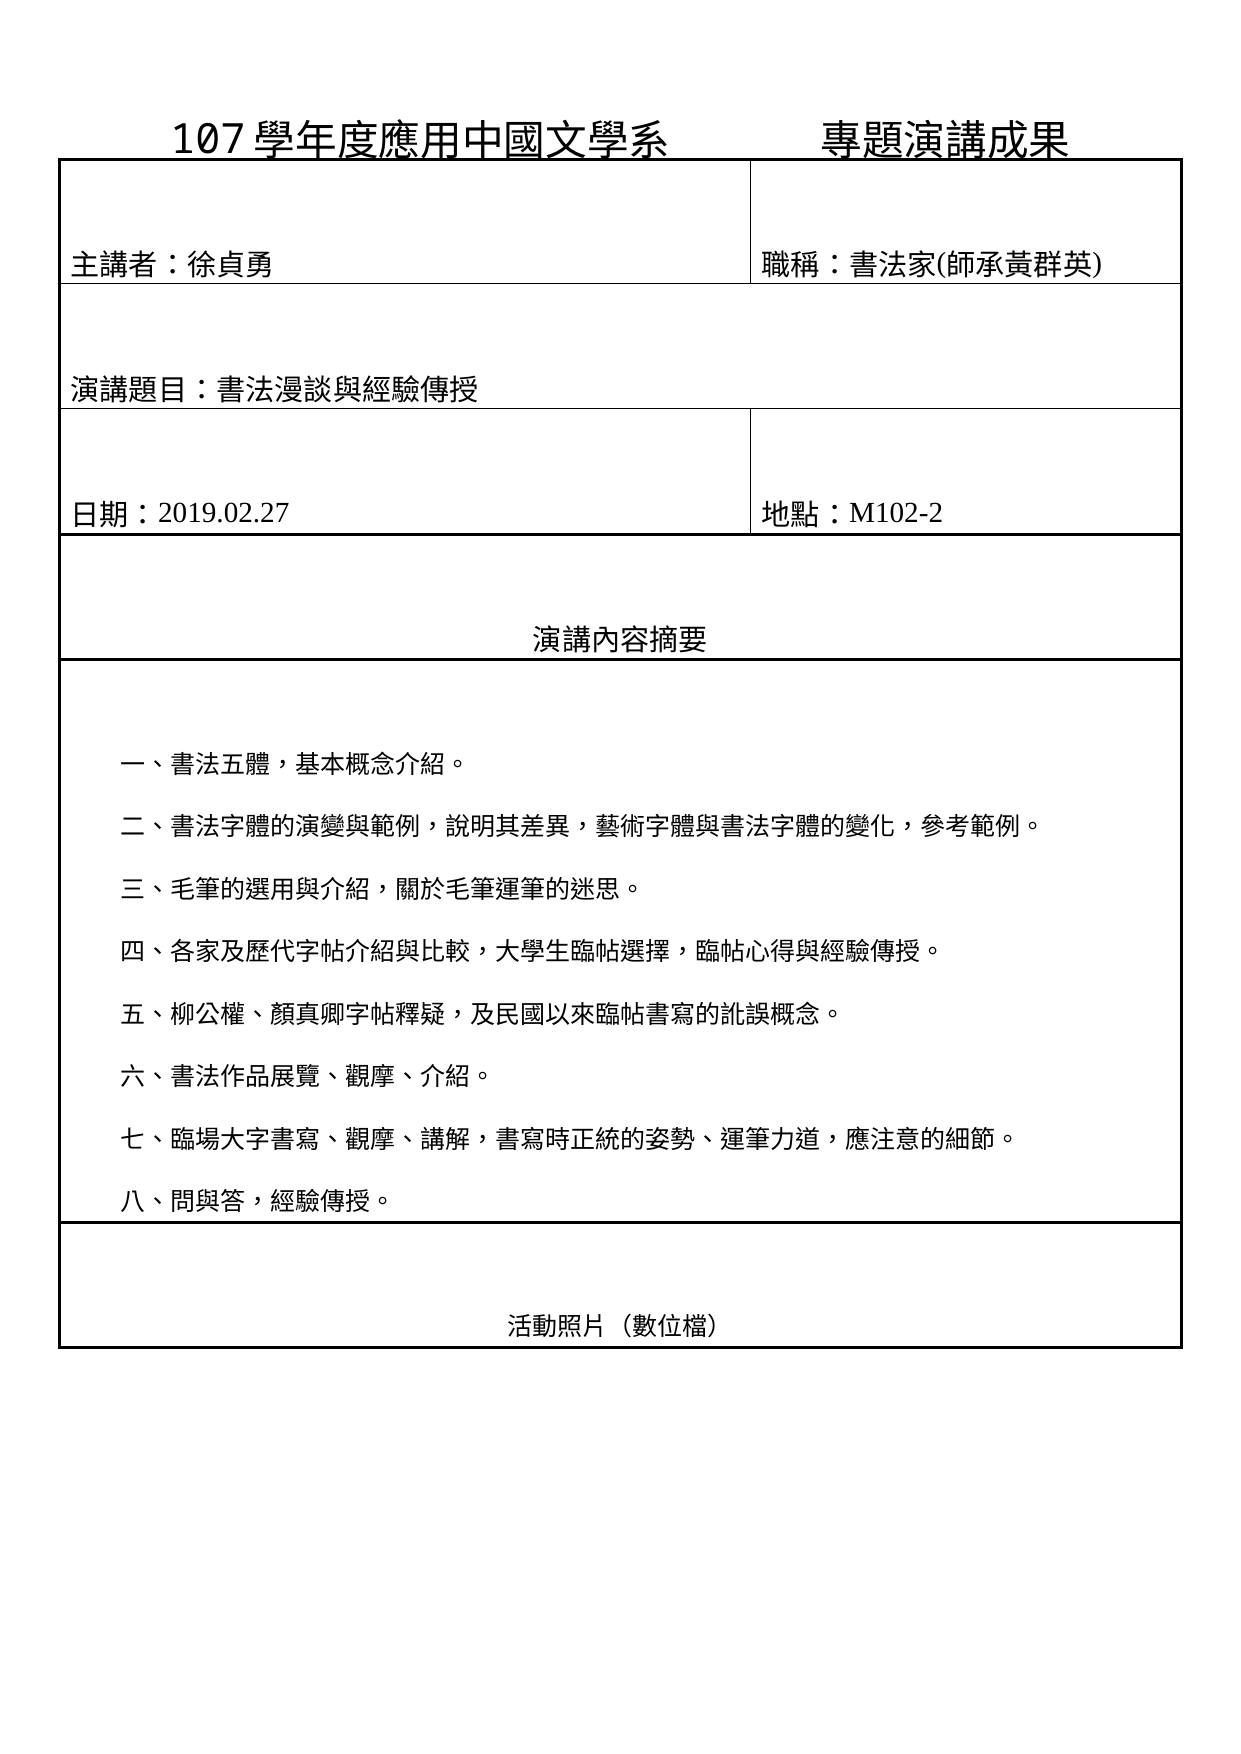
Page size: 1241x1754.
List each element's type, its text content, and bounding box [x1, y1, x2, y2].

table_cell 演講內容摘要 [61, 536, 1180, 658]
table_cell 地點：M102-2 [751, 409, 1180, 533]
table_header 職稱：書法家(師承黃群英) [751, 161, 1180, 283]
table_cell 演講題目：書法漫談與經驗傳授 [61, 284, 1180, 408]
table_cell 活動照片（數位檔） [61, 1224, 1180, 1346]
table_cell 日期：2019.02.27 [61, 409, 750, 533]
table_cell 一、書法五體，基本概念介紹。 二、書法字體的演變與範例，說明其差異，藝術字體與書法字體的變化，參考範例。 三、毛筆的選用與介紹，關於毛筆運筆的迷思。 四、各家及歷代字帖介紹與比較，大學生臨帖選擇，臨帖心得與經驗傳授。 五、柳公權、顏真卿字帖釋疑，及民國以來臨帖書寫的訛誤概念。 六、書法作品展覽、觀摩、介紹。 七、臨場大字書寫、觀摩、講解，書寫時正統的姿勢、運筆力道，應注意的細節。 八、問與答，經驗傳授。 [61, 661, 1180, 1221]
text 107學年度應用中國文學系 專題演講成果 [59, 96, 1181, 158]
table_header 主講者：徐貞勇 [61, 161, 750, 283]
